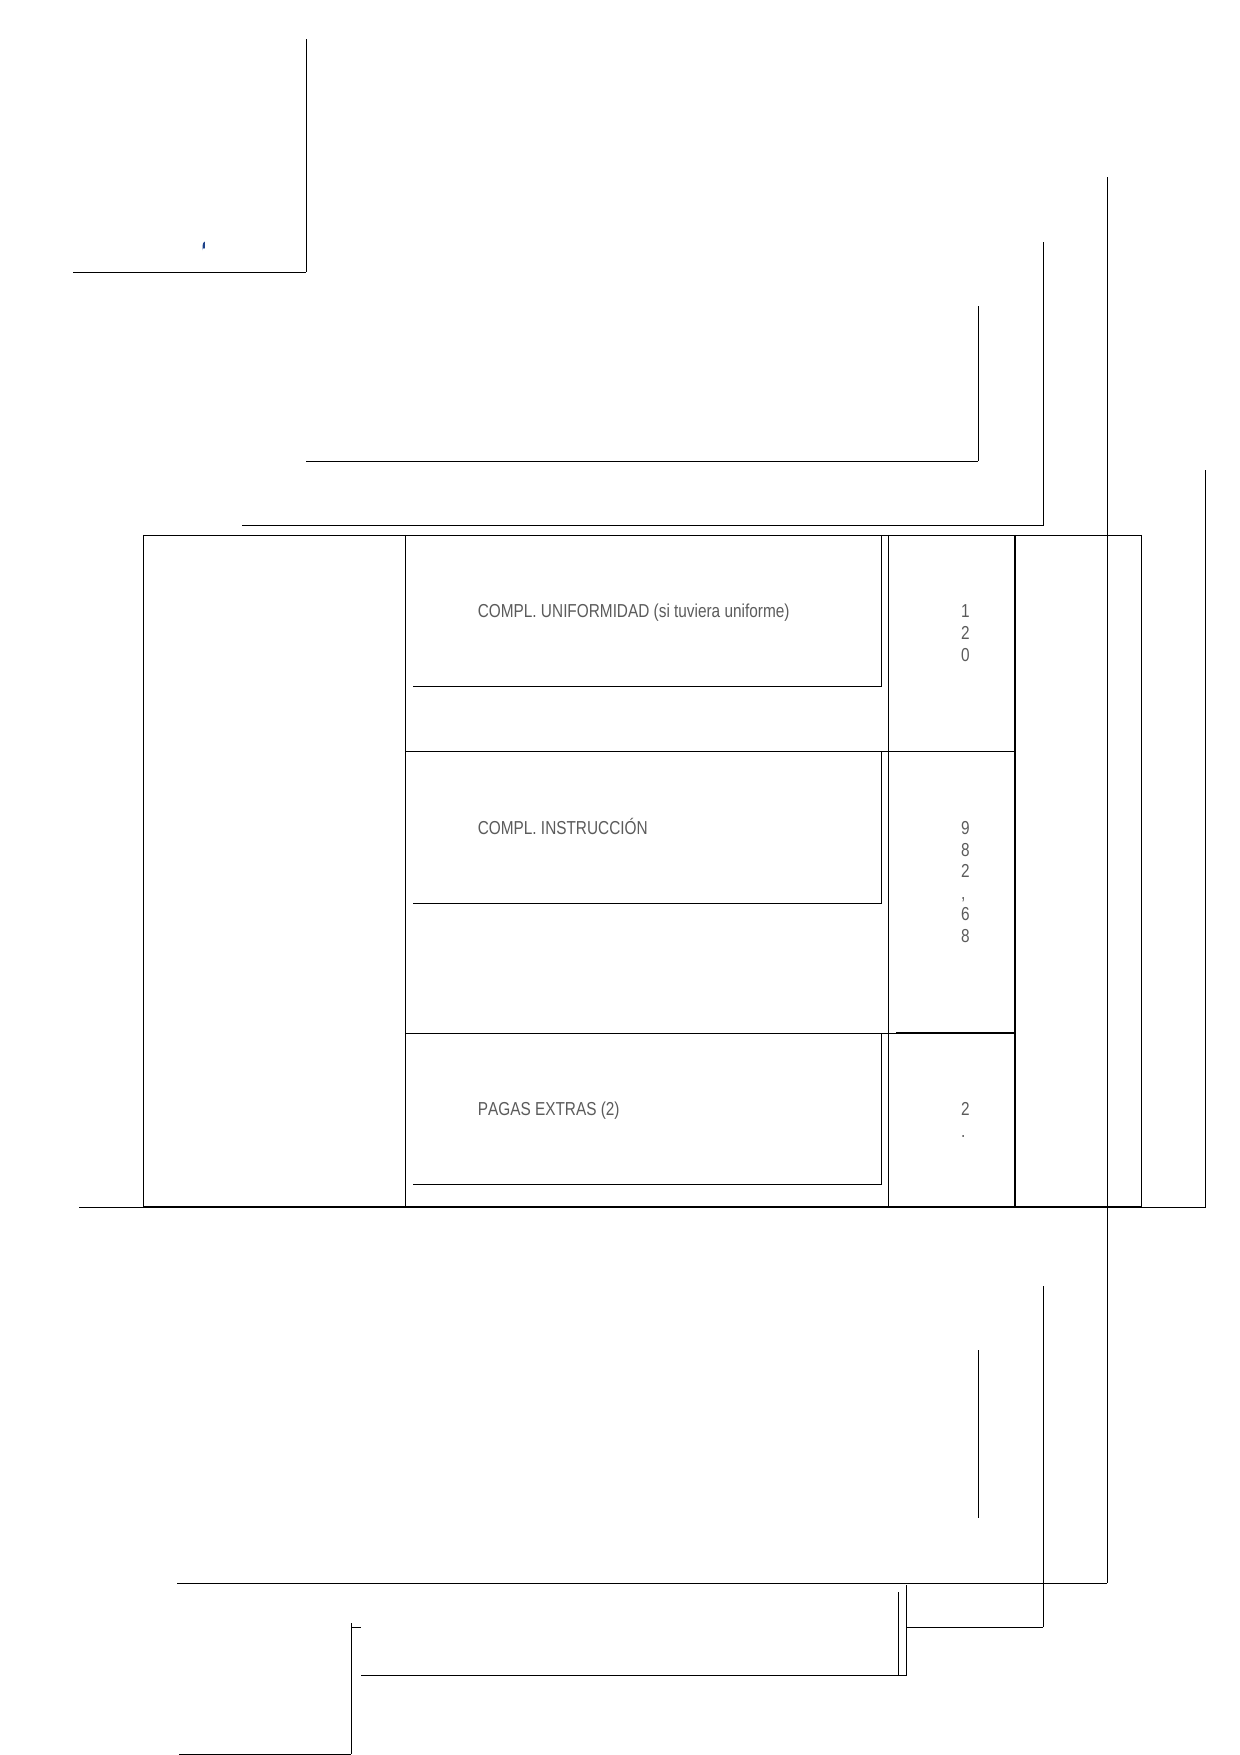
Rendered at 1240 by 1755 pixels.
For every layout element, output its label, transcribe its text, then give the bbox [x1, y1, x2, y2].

table_cell COMPL. UNIFORMIDAD (si tuviera uniforme) [406, 536, 888, 751]
table_cell 2. [889, 1034, 1014, 1206]
table_cell PAGAS EXTRAS (2) [406, 1034, 888, 1206]
table_cell [144, 536, 405, 1206]
table_cell [1108, 536, 1141, 1206]
table_cell 982,68 [889, 752, 1014, 1032]
table_cell [1016, 536, 1107, 1206]
table_cell 120 [889, 536, 1014, 751]
table_cell COMPL. INSTRUCCIÓN [406, 752, 888, 1032]
